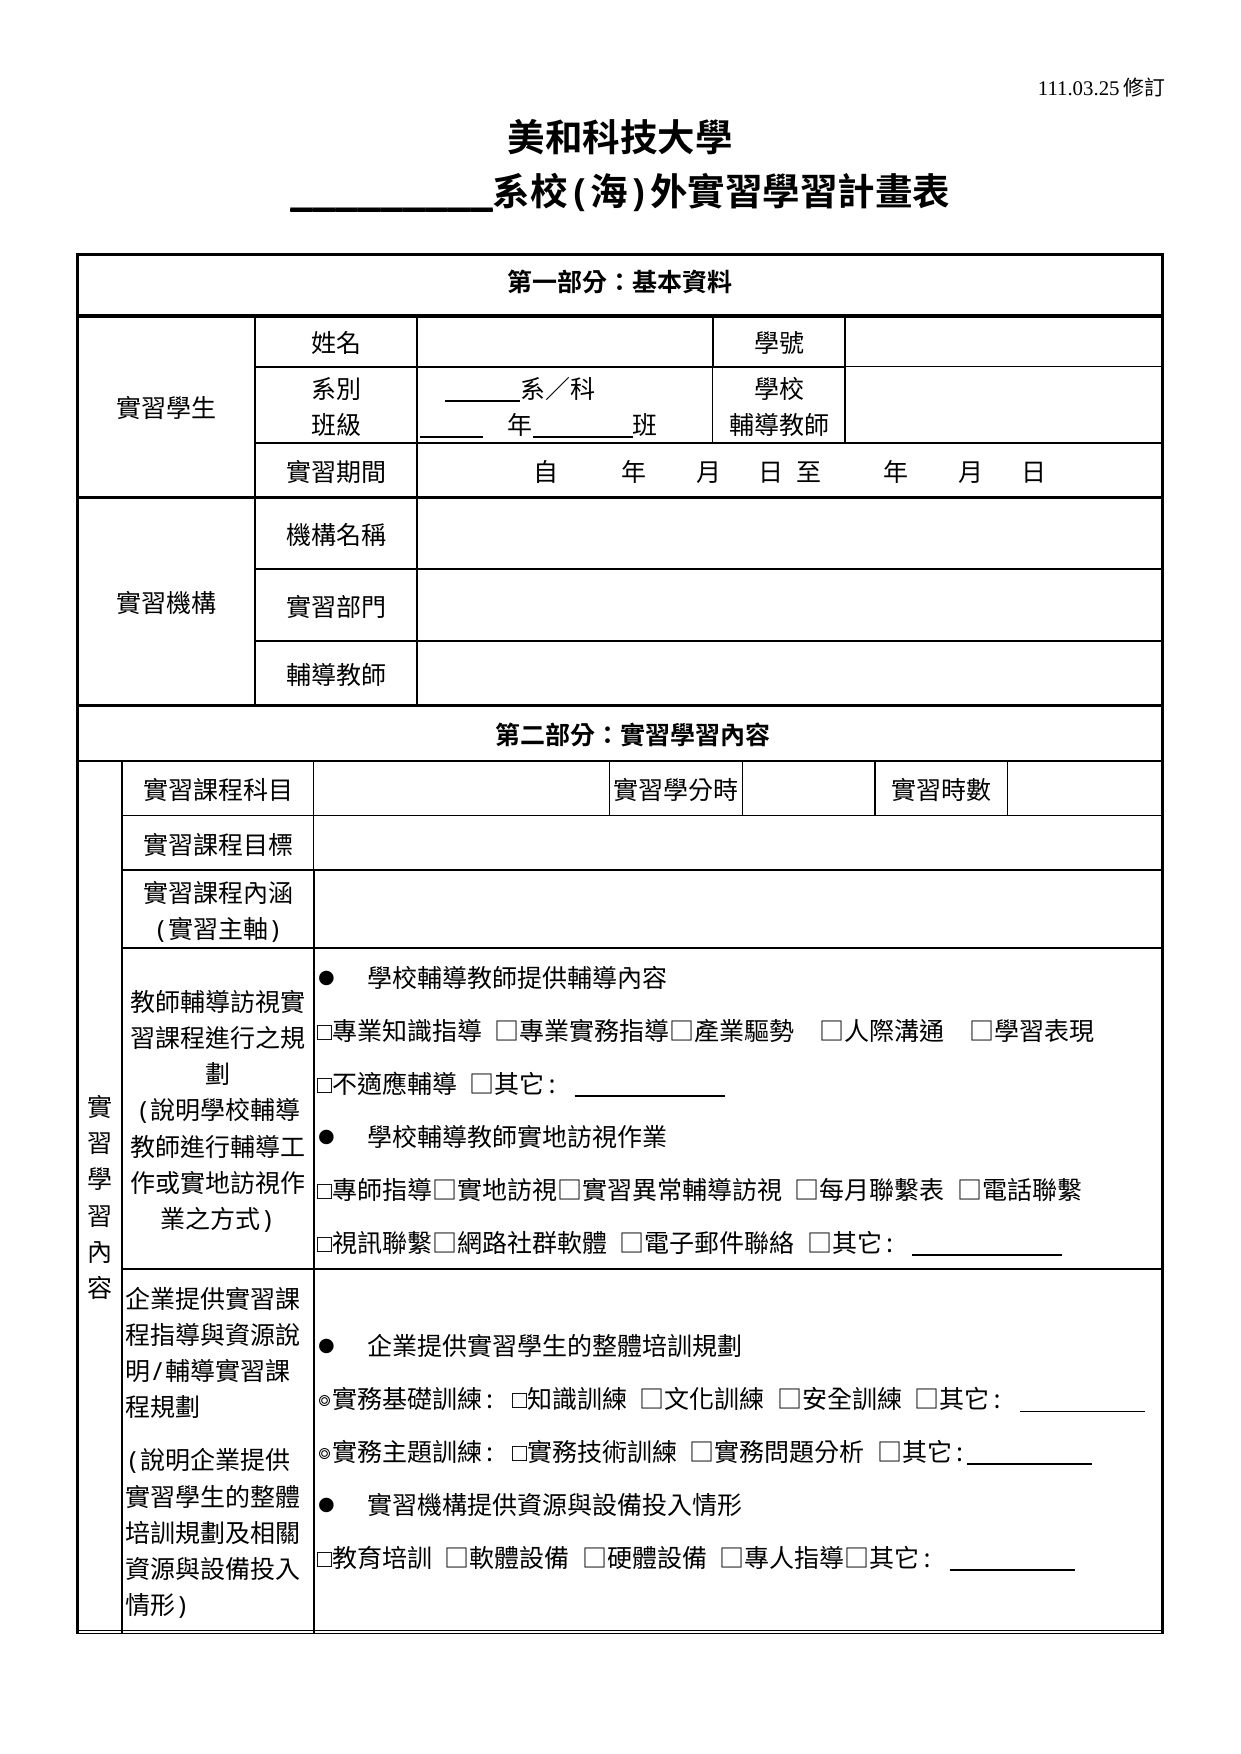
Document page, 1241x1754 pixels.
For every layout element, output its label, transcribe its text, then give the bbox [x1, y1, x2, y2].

table_header 第一部分：基本資料 [79, 256, 1161, 314]
table_cell 實習課程內涵 (實習主軸) [123, 871, 313, 947]
table_cell 輔導教師 [256, 642, 416, 704]
table_cell 企業提供實習學生的整體培訓規劃 ◎實務基礎訓練: □知識訓練 □文化訓練 □安全訓練 □其它: ◎實務主題訓練: □實務技術訓練 □實務問題分析 □其它: 實習機構提供資源與設備投入情形 □教育培訓 □軟體設備 □硬體設備 □專人指導□其它: [315, 1270, 1161, 1630]
table_cell 實習學生 [79, 318, 254, 496]
table_cell 實習時數 [876, 762, 1007, 815]
table_cell 系別 班級 [256, 368, 416, 442]
table_cell 實習課程目標 [123, 816, 313, 869]
table_cell 實習學習內容 [79, 762, 121, 1630]
table_cell [315, 871, 1161, 947]
text _________系校(海)外實習學習計畫表 [75, 162, 1165, 217]
table_cell 學校輔導教師提供輔導內容 □專業知識指導 □專業實務指導□產業驅勢 □人際溝通 □學習表現 □不適應輔導 □其它: 學校輔導教師實地訪視作業 □專師指導□實地訪視□實習異常輔導訪視 □每月聯繫表 □電話聯繫 □視訊聯繫□網路社群軟體 □電子郵件聯絡 □其它: [315, 949, 1161, 1268]
table_cell 自 年 月 日 至 年 月 日 [418, 444, 1161, 496]
table_cell 實習部門 [256, 570, 416, 639]
text 美和科技大學 [75, 108, 1165, 162]
table_cell 實習學分時 [610, 762, 742, 815]
table_cell 第二部分：實習學習內容 [79, 707, 1161, 760]
table_cell 機構名稱 [256, 499, 416, 568]
table_cell [314, 762, 609, 815]
table_cell [418, 499, 1161, 568]
table_cell [314, 816, 1161, 869]
table_cell 實習課程科目 [123, 762, 313, 815]
table_cell 系／科 年 班 [418, 368, 712, 442]
table_cell 學校 輔導教師 [713, 368, 844, 442]
table_cell 姓名 [256, 318, 416, 366]
table_cell [418, 570, 1161, 639]
table_cell 學號 [714, 318, 844, 366]
table_cell [418, 318, 712, 366]
table_cell 教師輔導訪視實習課程進行之規劃 (說明學校輔導教師進行輔導工作或實地訪視作業之方式) [123, 949, 313, 1268]
table_cell 實習期間 [256, 444, 416, 496]
table_cell 企業提供實習課程指導與資源說明/輔導實習課程規劃 (說明企業提供實習學生的整體培訓規劃及相關資源與設備投入情形) [123, 1270, 313, 1630]
table_cell [418, 642, 1161, 704]
table_cell [743, 762, 874, 815]
table_cell [846, 367, 1161, 442]
table_cell [1008, 762, 1161, 815]
table_cell 實習機構 [79, 499, 254, 704]
table_cell [846, 318, 1161, 366]
